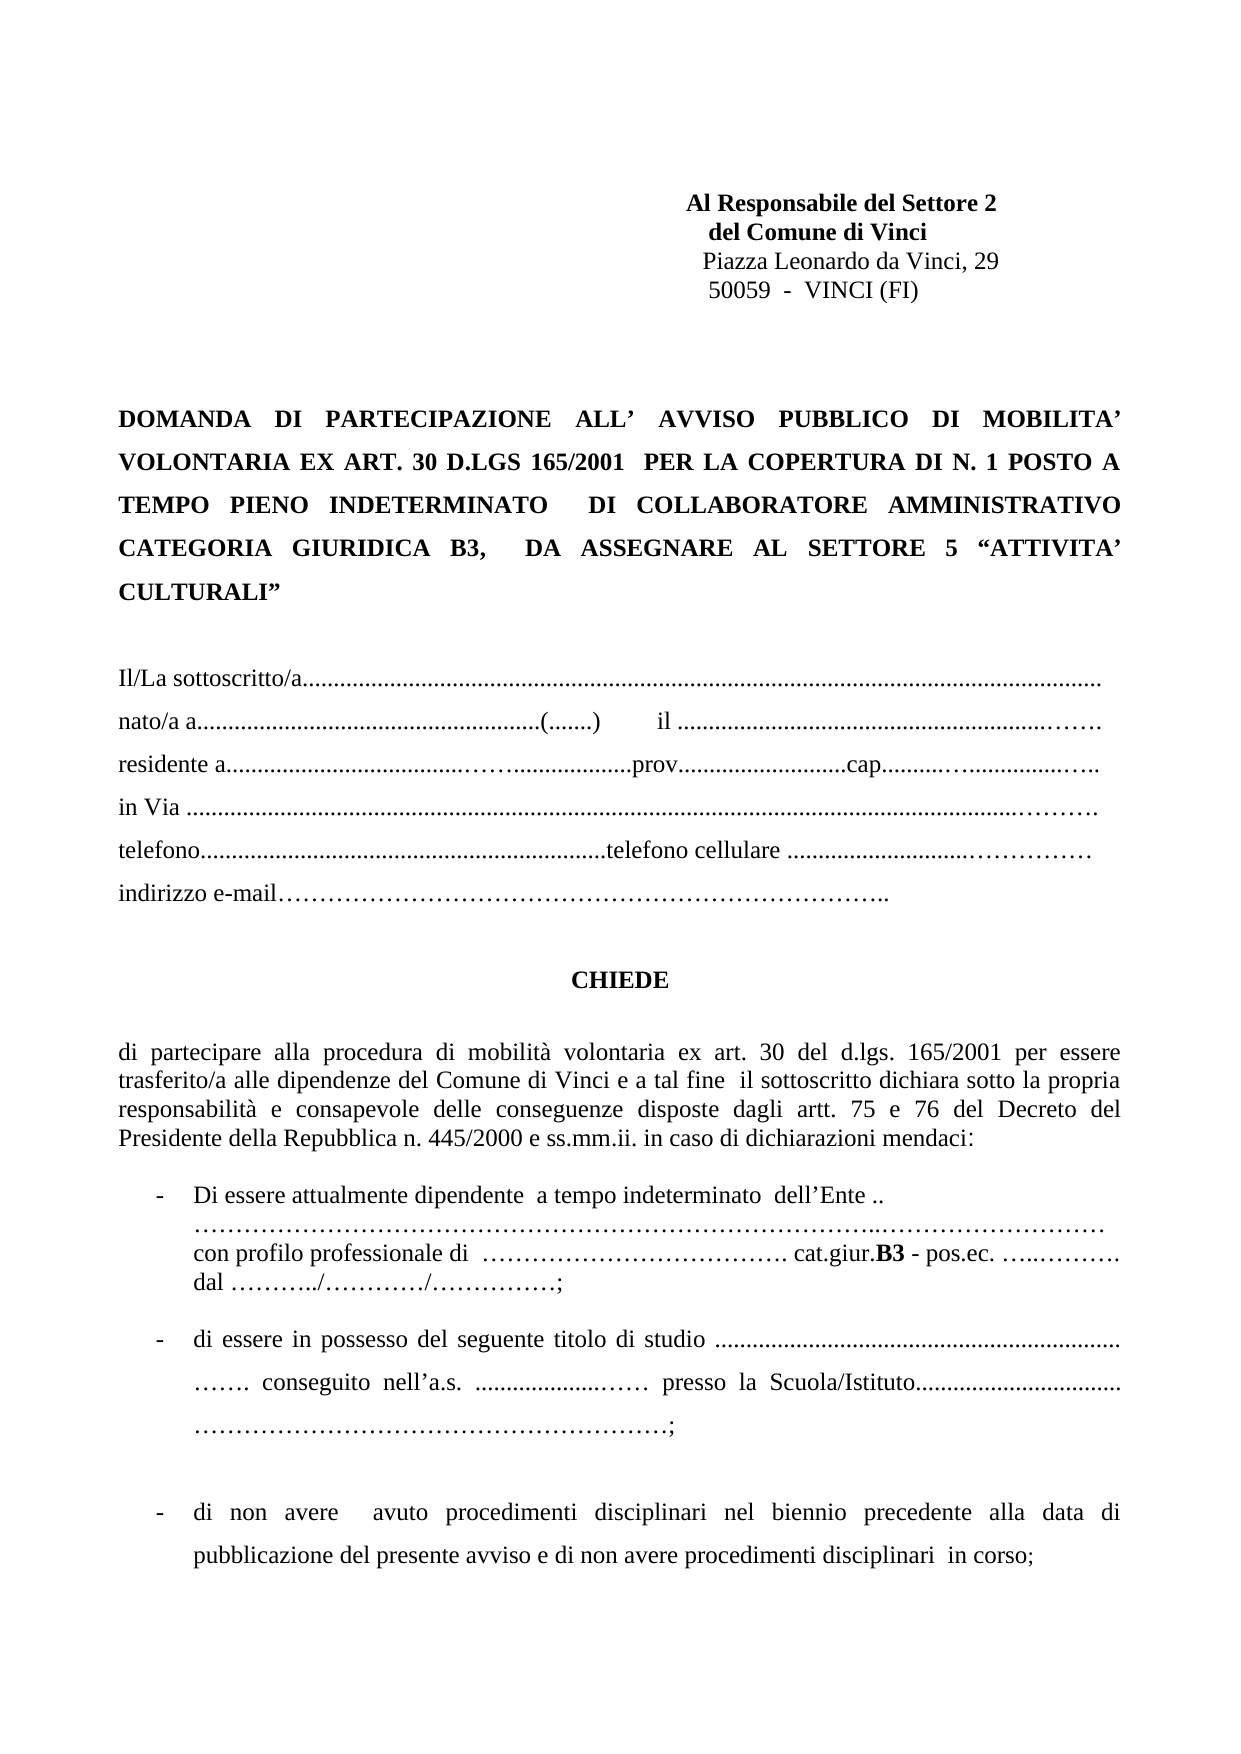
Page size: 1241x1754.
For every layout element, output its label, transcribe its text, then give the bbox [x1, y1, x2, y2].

text telefono.................................................................telefono cellulare .............................…………… [118, 835, 1122, 864]
text Domanda di partecipazione ALL’ AVVISO PUBBLICO DI MOBILITA’ VOLONTARIA EX ART. 30 D.LGS 165/2001 PER LA COPERTURA DI N. 1 POSTO A TEMPO PIENO INDETERMINATO DI COLLABORATORE AMMINISTRATIVO CATEGORIA GIURIDICA B3, DA ASSEGNARE AL settore 5 “attivita’ culturali” [118, 404, 1122, 605]
text residente a......................................……...................prov...........................cap..........…...............….. [118, 749, 1122, 778]
text Piazza Leonardo da Vinci, 29 [561, 246, 1122, 275]
text Il/La sottoscritto/a................................................................................................................................ [118, 663, 1122, 692]
list Di essere attualmente dipendente a tempo indeterminato dell’Ente ..………………………………………………………………………..………………………con profilo professionale di ………………………………. cat.giur.B3 - pos.ec. …..………. dal ………../…………/……………; [156, 1181, 1122, 1296]
list di non avere avuto procedimenti disciplinari nel biennio precedente alla data di pubblicazione del presente avviso e di non avere procedimenti disciplinari in corso; [156, 1497, 1122, 1569]
text nato/a a.......................................................(.......) il ...........................................................……. [118, 706, 1122, 735]
text di partecipare alla procedura di mobilità volontaria ex art. 30 del d.lgs. 165/2001 per essere trasferito/a alle dipendenze del Comune di Vinci e a tal fine il sottoscritto dichiara sotto la propria responsabilità e consapevole delle conseguenze disposte dagli artt. 75 e 76 del Decreto del Presidente della Repubblica n. 445/2000 e ss.mm.ii. in caso di dichiarazioni mendaci: [118, 1037, 1122, 1152]
text indirizzo e-mail……………………………………………………………….. [118, 878, 1122, 907]
list di essere in possesso del seguente titolo di studio .................................................................……. conseguito nell’a.s. ....................…… presso la Scuola/Istituto.................................…………………………………………………; [156, 1324, 1122, 1439]
text del Comune di Vinci [708, 217, 1122, 246]
subtitle CHIEDE [118, 965, 1122, 993]
text 50059 - VINCI (FI) [634, 275, 1122, 303]
text Al Responsabile del Settore 2 [118, 188, 1122, 217]
text in Via .....................................................................................................................................………. [118, 792, 1122, 821]
